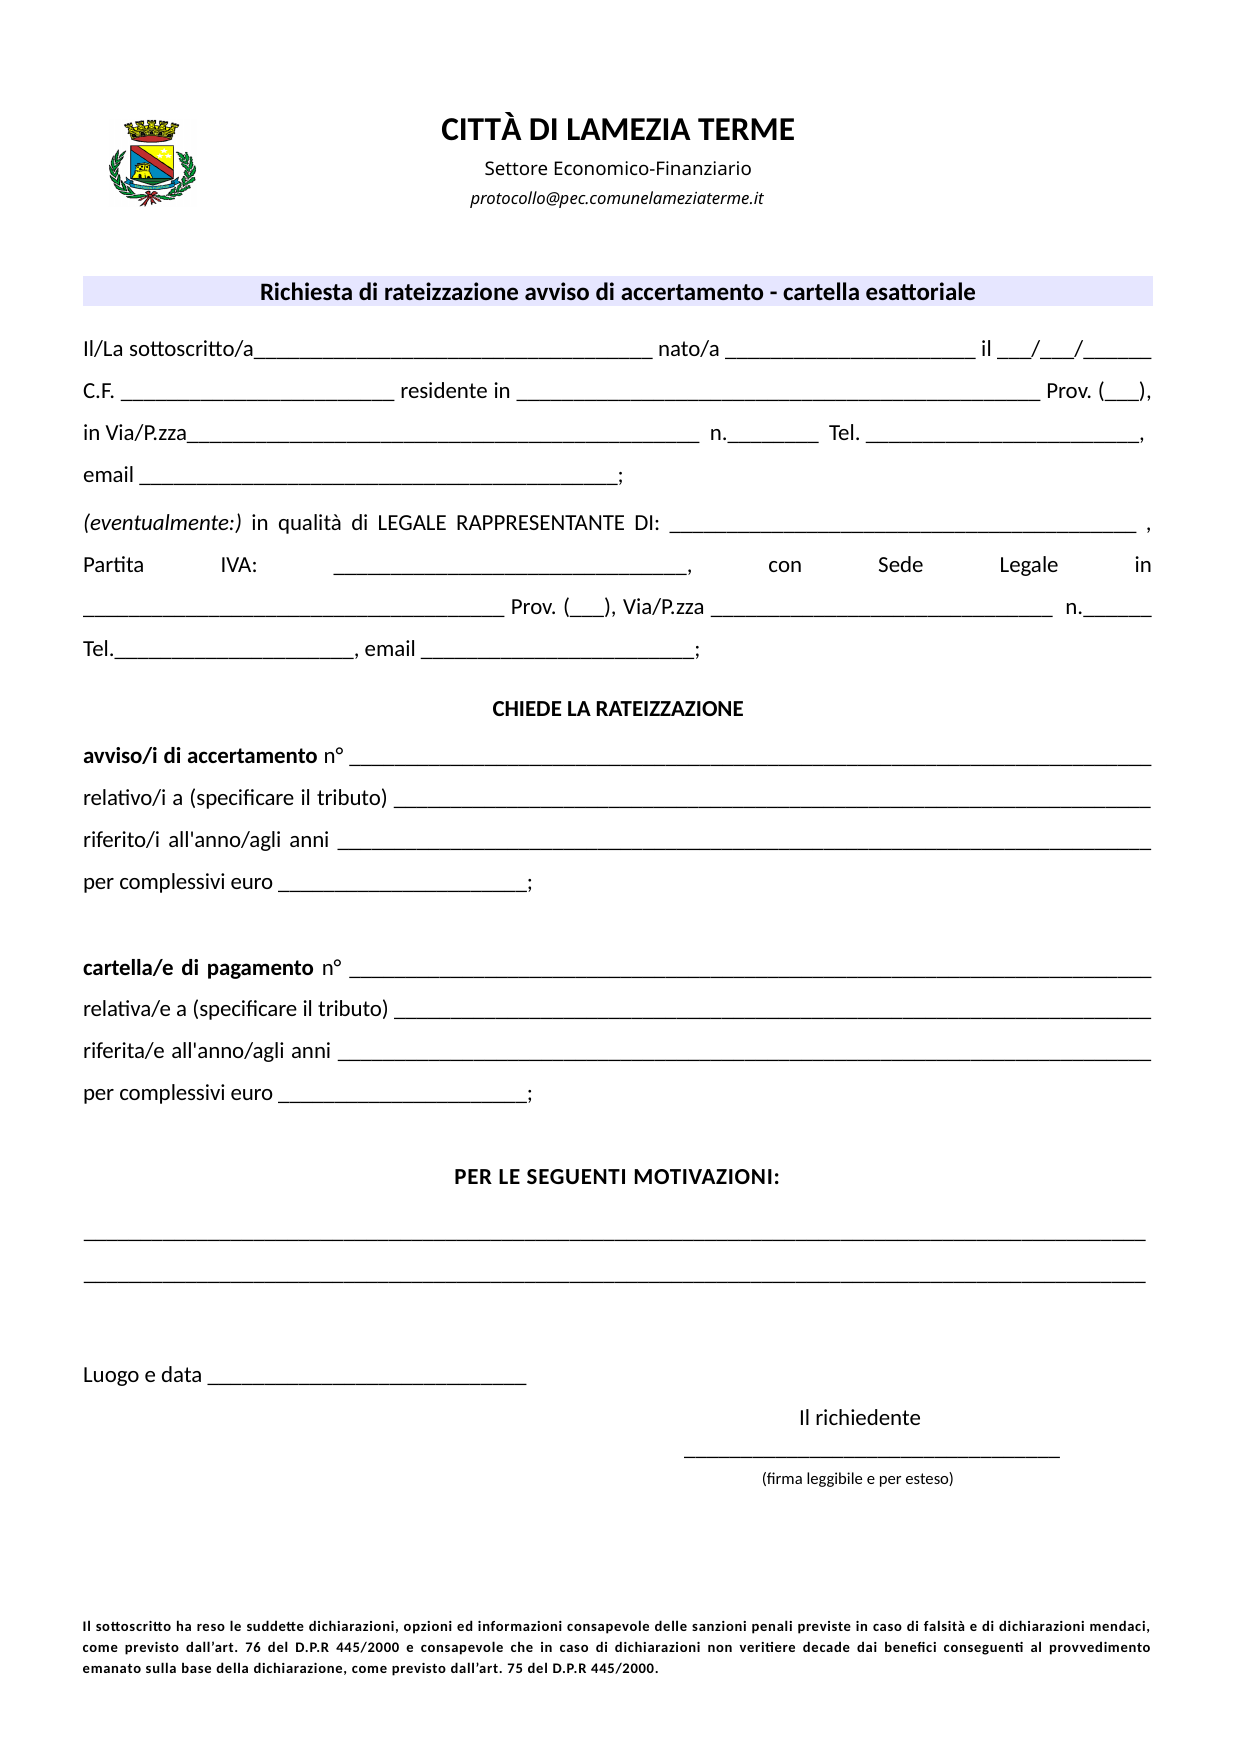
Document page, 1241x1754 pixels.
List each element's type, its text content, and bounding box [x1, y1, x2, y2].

text (eventualmente:) in qualità di LEGALE RAPPRESENTANTE DI: _________________________________________ , Partita IVA: _______________________________, con Sede Legale in _____________________________________ Prov. (___), Via/P.zza ______________________________ n.______ Tel._____________________, email ________________________; [83, 508, 1153, 662]
text ______________________________________________________________________________________________ ______________________________________________________________________________________________ [83, 1216, 1150, 1286]
text Il richiedente [83, 1402, 1153, 1431]
text Settore Economico-Finanziario [198, 155, 1153, 181]
text Il/La sottoscritto/a___________________________________ nato/a ______________________ il ___/___/______ C.F. ________________________ residente in ______________________________________________ Prov. (___), in Via/P.zza_____________________________________________ n.________ Tel. ________________________, [83, 334, 1153, 446]
text Il sottoscritto ha reso le suddette dichiarazioni, opzioni ed informazioni consapevole delle sanzioni penali previste in caso di falsità e di dichiarazioni mendaci, come previsto dall’art. 76 del D.P.R 445/2000 e consapevole che in caso di dichiarazioni non veritiere decade dai benefici conseguenti al provvedimento emanato sulla base della dichiarazione, come previsto dall’art. 75 del D.P.R 445/2000. [82, 1614, 1153, 1677]
text PER LE SEGUENTI MOTIVAZIONI: [83, 1162, 1152, 1191]
text CHIEDE LA RATEIZZAZIONE [83, 694, 1153, 722]
text Luogo e data ____________________________ [83, 1360, 1153, 1388]
text Richiesta di rateizzazione avviso di accertamento - cartella esattoriale [83, 276, 1153, 306]
text cartella/e di pagamento n° _______________________________________________________________________ relativa/e a (specificare il tributo) ___________________________________________________________________ riferita/e all'anno/agli anni ________________________________________________________________________ per complessivi euro ______________________; [83, 953, 1152, 1107]
text avviso/i di accertamento n° _______________________________________________________________________ relativo/i a (specificare il tributo) ___________________________________________________________________ riferito/i all'anno/agli anni ________________________________________________________________________ per complessivi euro ______________________; [83, 742, 1152, 896]
text _________________________________ [83, 1431, 1153, 1461]
picture [108, 119, 197, 207]
text protocollo@pec.comunelameziaterme.it [83, 187, 1153, 209]
text (firma leggibile e per esteso) [83, 1461, 1153, 1490]
text CITTà DI LAMEZIA TERME [83, 108, 1153, 208]
text email __________________________________________; [83, 460, 1153, 488]
text [83, 155, 107, 181]
